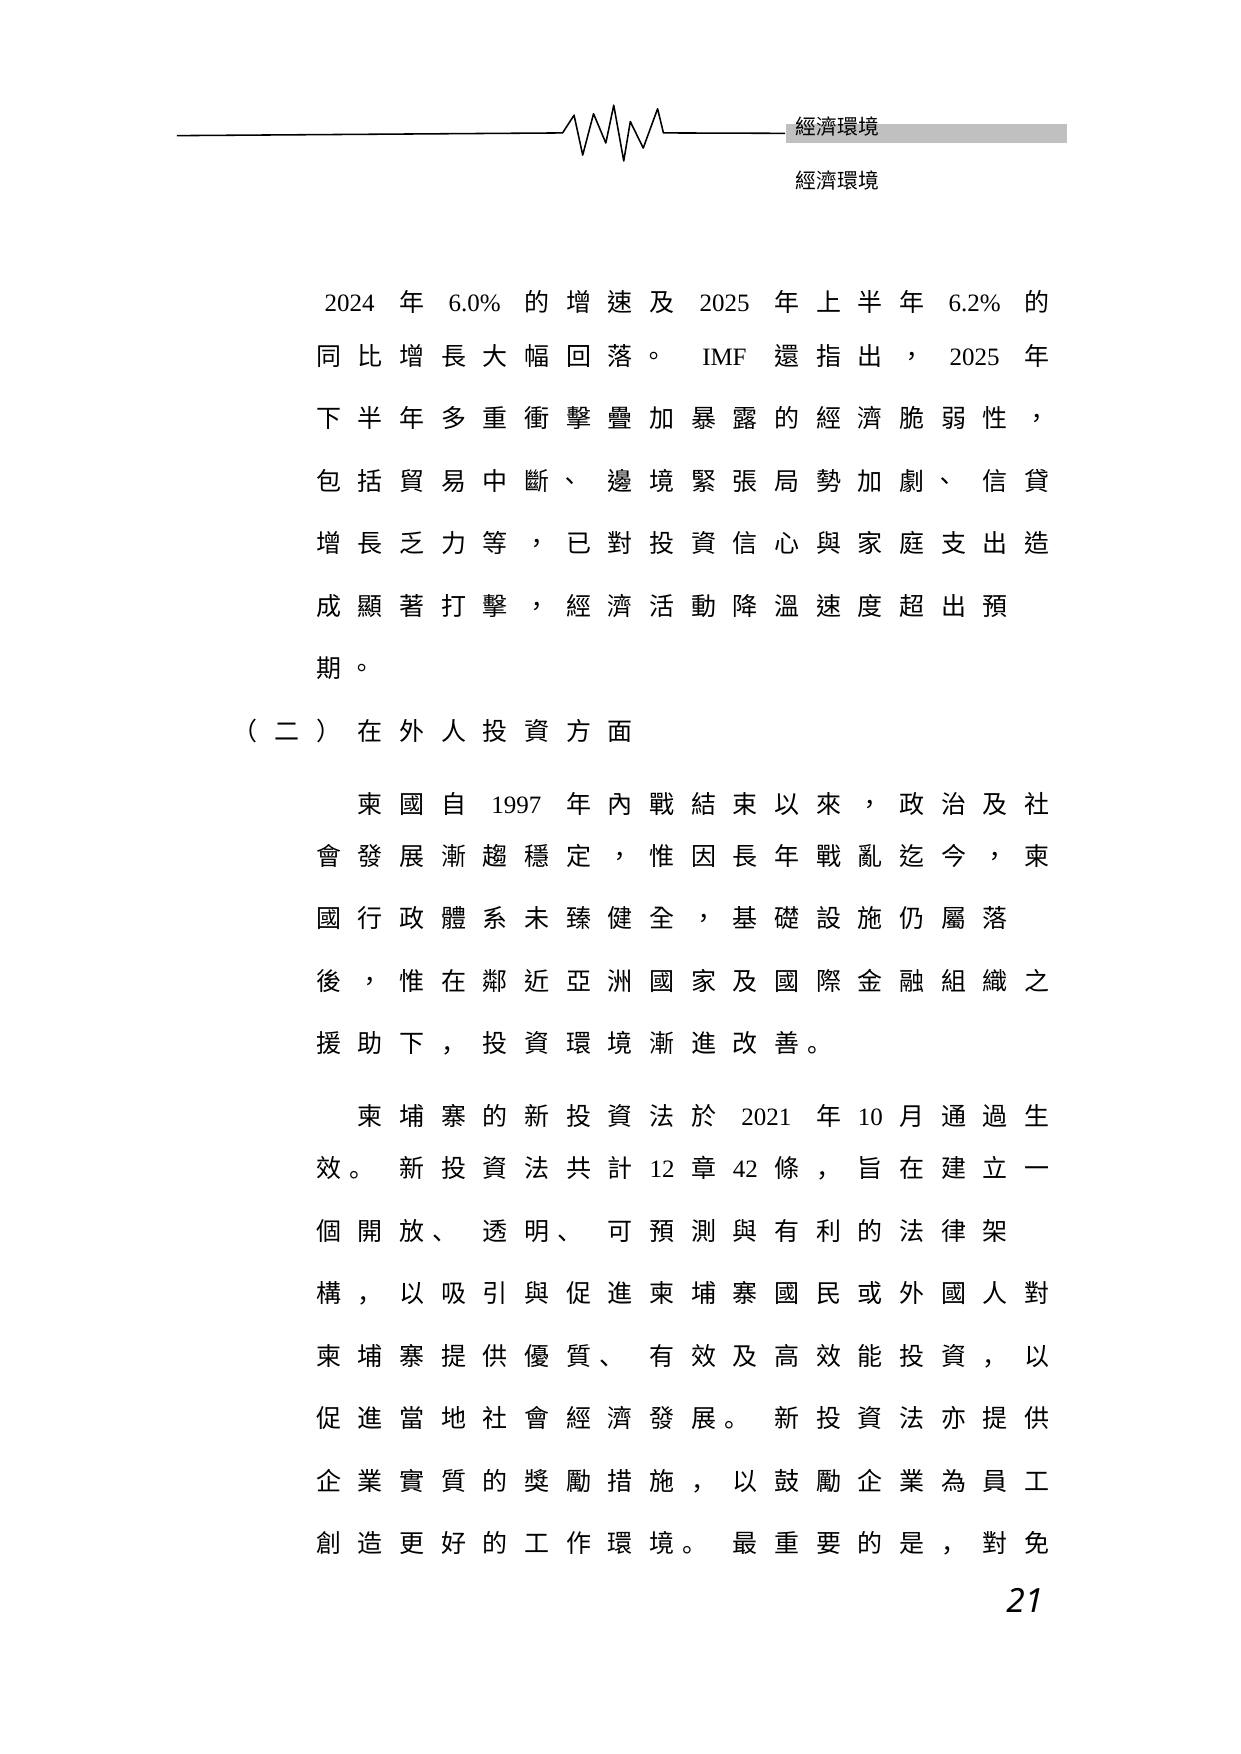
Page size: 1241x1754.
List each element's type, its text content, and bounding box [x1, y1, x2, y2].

text 柬國自1997年內戰結束以來，政治及社會發展漸趨穩定，惟因長年戰亂迄今，柬國行政體系未臻健全，基礎設施仍屬落後，惟在鄰近亞洲國家及國際金融組織之援助下，投資環境漸進改善。 [281, 750, 1058, 1063]
text （二）在外人投資方面 [207, 688, 1058, 750]
text 2024年6.0%的增速及2025年上半年6.2%的同比增長大幅回落。IMF還指出，2025年下半年多重衝擊疊加暴露的經濟脆弱性，包括貿易中斷、邊境緊張局勢加劇、信貸增長乏力等，已對投資信心與家庭支出造成顯著打擊，經濟活動降溫速度超出預期。 [281, 250, 1058, 688]
text 柬埔寨的新投資法於2021年10月通過生效。新投資法共計12章42條，旨在建立一個開放、透明、可預測與有利的法律架構，以吸引與促進柬埔寨國民或外國人對柬埔寨提供優質、有效及高效能投資，以促進當地社會經濟發展。新投資法亦提供企業實質的獎勵措施，以鼓勵企業為員工創造更好的工作環境。最重要的是，對免 [281, 1063, 1058, 1563]
